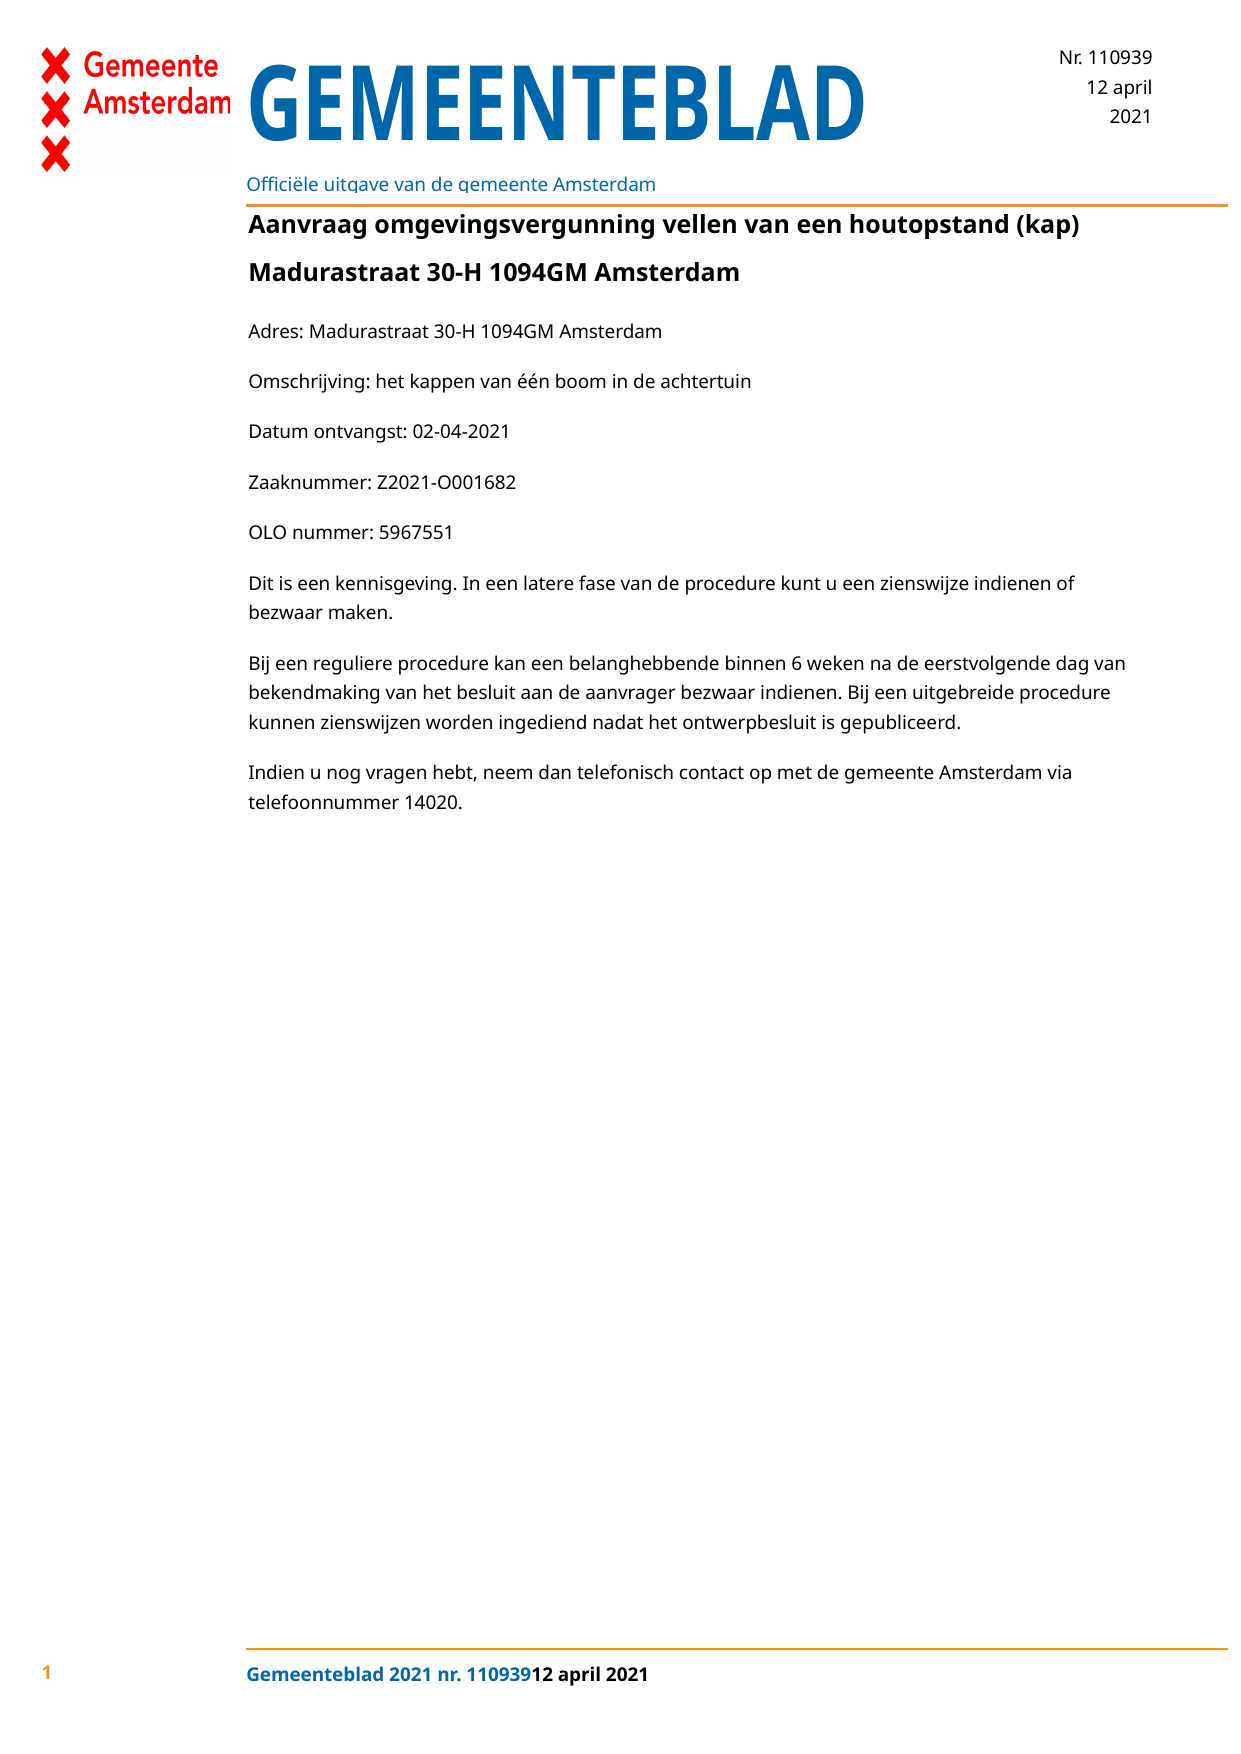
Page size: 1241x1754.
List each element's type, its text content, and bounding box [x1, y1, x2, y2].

text Dit is een kennisgeving. In een latere fase van de procedure kunt u een zienswijze indienen of bezwaar maken. [248, 570, 1152, 625]
text Zaaknummer: Z2021-O001682 [248, 469, 1152, 495]
text Adres: Madurastraat 30-H 1094GM Amsterdam [248, 318, 1152, 344]
text Bij een reguliere procedure kan een belanghebbende binnen 6 weken na de eerstvolgende dag van bekendmaking van het besluit aan de aanvrager bezwaar indienen. Bij een uitgebreide procedure kunnen zienswijzen worden ingediend nadat het ontwerpbesluit is gepubliceerd. [248, 650, 1152, 735]
text OLO nummer: 5967551 [248, 519, 1152, 545]
text Omschrijving: het kappen van één boom in de achtertuin [248, 368, 1152, 394]
picture [41, 47, 231, 172]
text Datum ontvangst: 02-04-2021 [248, 419, 1152, 444]
text Aanvraag omgevingsvergunning vellen van een houtopstand (kap) Madurastraat 30-H 1094GM Amsterdam [248, 207, 1152, 288]
text Indien u nog vragen hebt, neem dan telefonisch contact op met de gemeente Amsterdam via telefoonnummer 14020. [248, 759, 1152, 815]
